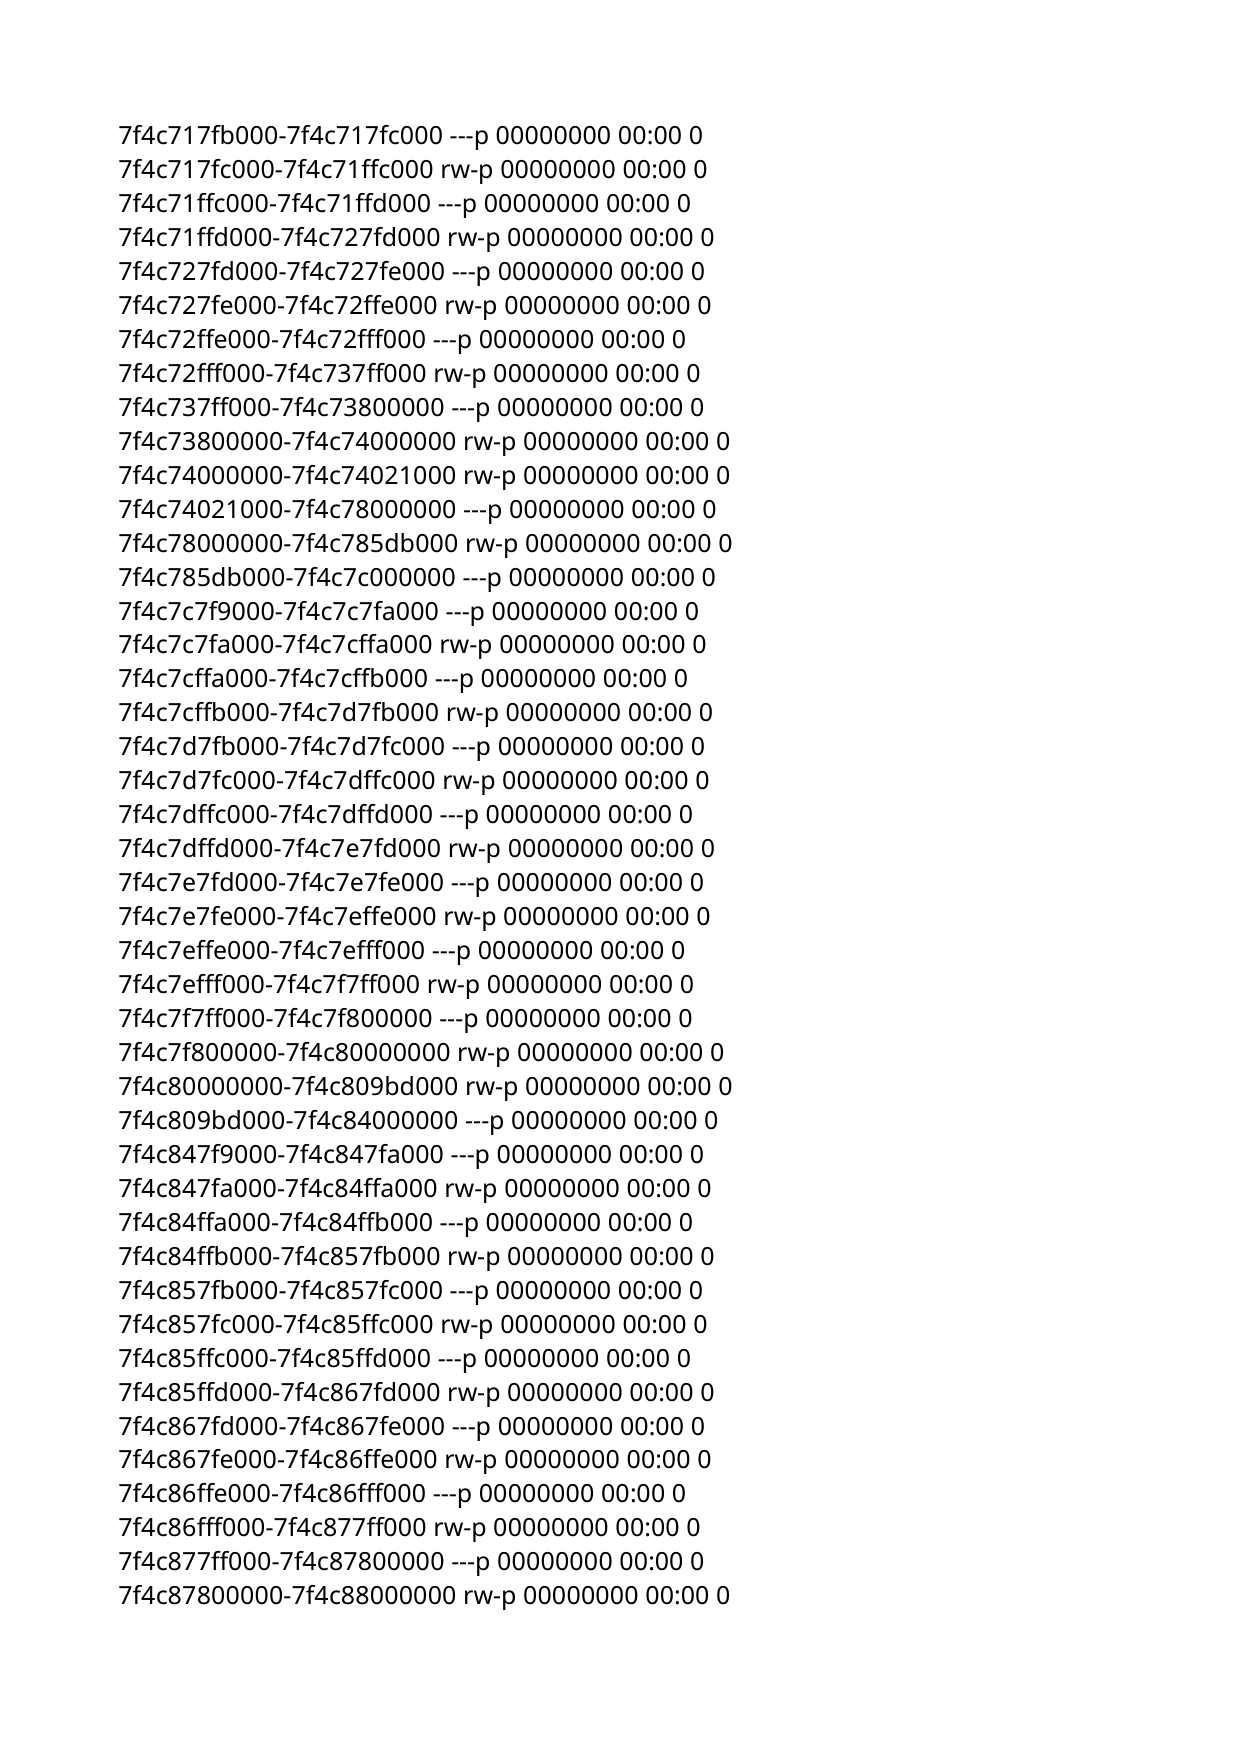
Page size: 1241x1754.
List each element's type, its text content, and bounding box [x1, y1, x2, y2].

text 7f4c867fe000-7f4c86ffe000 rw-p 00000000 00:00 0 [118, 1442, 1122, 1476]
text 7f4c87800000-7f4c88000000 rw-p 00000000 00:00 0 [118, 1578, 1122, 1612]
text 7f4c7d7fc000-7f4c7dffc000 rw-p 00000000 00:00 0 [118, 763, 1122, 797]
text 7f4c74021000-7f4c78000000 ---p 00000000 00:00 0 [118, 492, 1122, 526]
text 7f4c72fff000-7f4c737ff000 rw-p 00000000 00:00 0 [118, 356, 1122, 390]
text 7f4c73800000-7f4c74000000 rw-p 00000000 00:00 0 [118, 424, 1122, 458]
text 7f4c847f9000-7f4c847fa000 ---p 00000000 00:00 0 [118, 1137, 1122, 1171]
text 7f4c7efff000-7f4c7f7ff000 rw-p 00000000 00:00 0 [118, 967, 1122, 1001]
text 7f4c7e7fd000-7f4c7e7fe000 ---p 00000000 00:00 0 [118, 865, 1122, 899]
text 7f4c877ff000-7f4c87800000 ---p 00000000 00:00 0 [118, 1544, 1122, 1578]
text 7f4c84ffa000-7f4c84ffb000 ---p 00000000 00:00 0 [118, 1205, 1122, 1239]
text 7f4c74000000-7f4c74021000 rw-p 00000000 00:00 0 [118, 458, 1122, 492]
text 7f4c7c7fa000-7f4c7cffa000 rw-p 00000000 00:00 0 [118, 627, 1122, 661]
text 7f4c7e7fe000-7f4c7effe000 rw-p 00000000 00:00 0 [118, 899, 1122, 933]
text 7f4c86ffe000-7f4c86fff000 ---p 00000000 00:00 0 [118, 1476, 1122, 1510]
text 7f4c737ff000-7f4c73800000 ---p 00000000 00:00 0 [118, 390, 1122, 424]
text 7f4c71ffd000-7f4c727fd000 rw-p 00000000 00:00 0 [118, 220, 1122, 254]
text 7f4c71ffc000-7f4c71ffd000 ---p 00000000 00:00 0 [118, 186, 1122, 220]
text 7f4c785db000-7f4c7c000000 ---p 00000000 00:00 0 [118, 559, 1122, 593]
text 7f4c7f800000-7f4c80000000 rw-p 00000000 00:00 0 [118, 1035, 1122, 1069]
text 7f4c857fb000-7f4c857fc000 ---p 00000000 00:00 0 [118, 1273, 1122, 1307]
text 7f4c7c7f9000-7f4c7c7fa000 ---p 00000000 00:00 0 [118, 593, 1122, 627]
text 7f4c857fc000-7f4c85ffc000 rw-p 00000000 00:00 0 [118, 1307, 1122, 1341]
text 7f4c85ffc000-7f4c85ffd000 ---p 00000000 00:00 0 [118, 1341, 1122, 1374]
text 7f4c7dffc000-7f4c7dffd000 ---p 00000000 00:00 0 [118, 797, 1122, 831]
text 7f4c7cffb000-7f4c7d7fb000 rw-p 00000000 00:00 0 [118, 695, 1122, 729]
text 7f4c867fd000-7f4c867fe000 ---p 00000000 00:00 0 [118, 1408, 1122, 1442]
text 7f4c7cffa000-7f4c7cffb000 ---p 00000000 00:00 0 [118, 661, 1122, 695]
text 7f4c7dffd000-7f4c7e7fd000 rw-p 00000000 00:00 0 [118, 831, 1122, 865]
text 7f4c86fff000-7f4c877ff000 rw-p 00000000 00:00 0 [118, 1510, 1122, 1544]
text 7f4c80000000-7f4c809bd000 rw-p 00000000 00:00 0 [118, 1069, 1122, 1103]
text 7f4c78000000-7f4c785db000 rw-p 00000000 00:00 0 [118, 526, 1122, 559]
text 7f4c809bd000-7f4c84000000 ---p 00000000 00:00 0 [118, 1103, 1122, 1137]
text 7f4c727fd000-7f4c727fe000 ---p 00000000 00:00 0 [118, 254, 1122, 288]
text 7f4c7effe000-7f4c7efff000 ---p 00000000 00:00 0 [118, 933, 1122, 967]
text 7f4c7f7ff000-7f4c7f800000 ---p 00000000 00:00 0 [118, 1001, 1122, 1035]
text 7f4c727fe000-7f4c72ffe000 rw-p 00000000 00:00 0 [118, 288, 1122, 322]
text 7f4c84ffb000-7f4c857fb000 rw-p 00000000 00:00 0 [118, 1239, 1122, 1273]
text 7f4c72ffe000-7f4c72fff000 ---p 00000000 00:00 0 [118, 322, 1122, 356]
text 7f4c847fa000-7f4c84ffa000 rw-p 00000000 00:00 0 [118, 1171, 1122, 1205]
text 7f4c717fc000-7f4c71ffc000 rw-p 00000000 00:00 0 [118, 152, 1122, 186]
text 7f4c717fb000-7f4c717fc000 ---p 00000000 00:00 0 [118, 118, 1122, 152]
text 7f4c85ffd000-7f4c867fd000 rw-p 00000000 00:00 0 [118, 1374, 1122, 1408]
text 7f4c7d7fb000-7f4c7d7fc000 ---p 00000000 00:00 0 [118, 729, 1122, 763]
